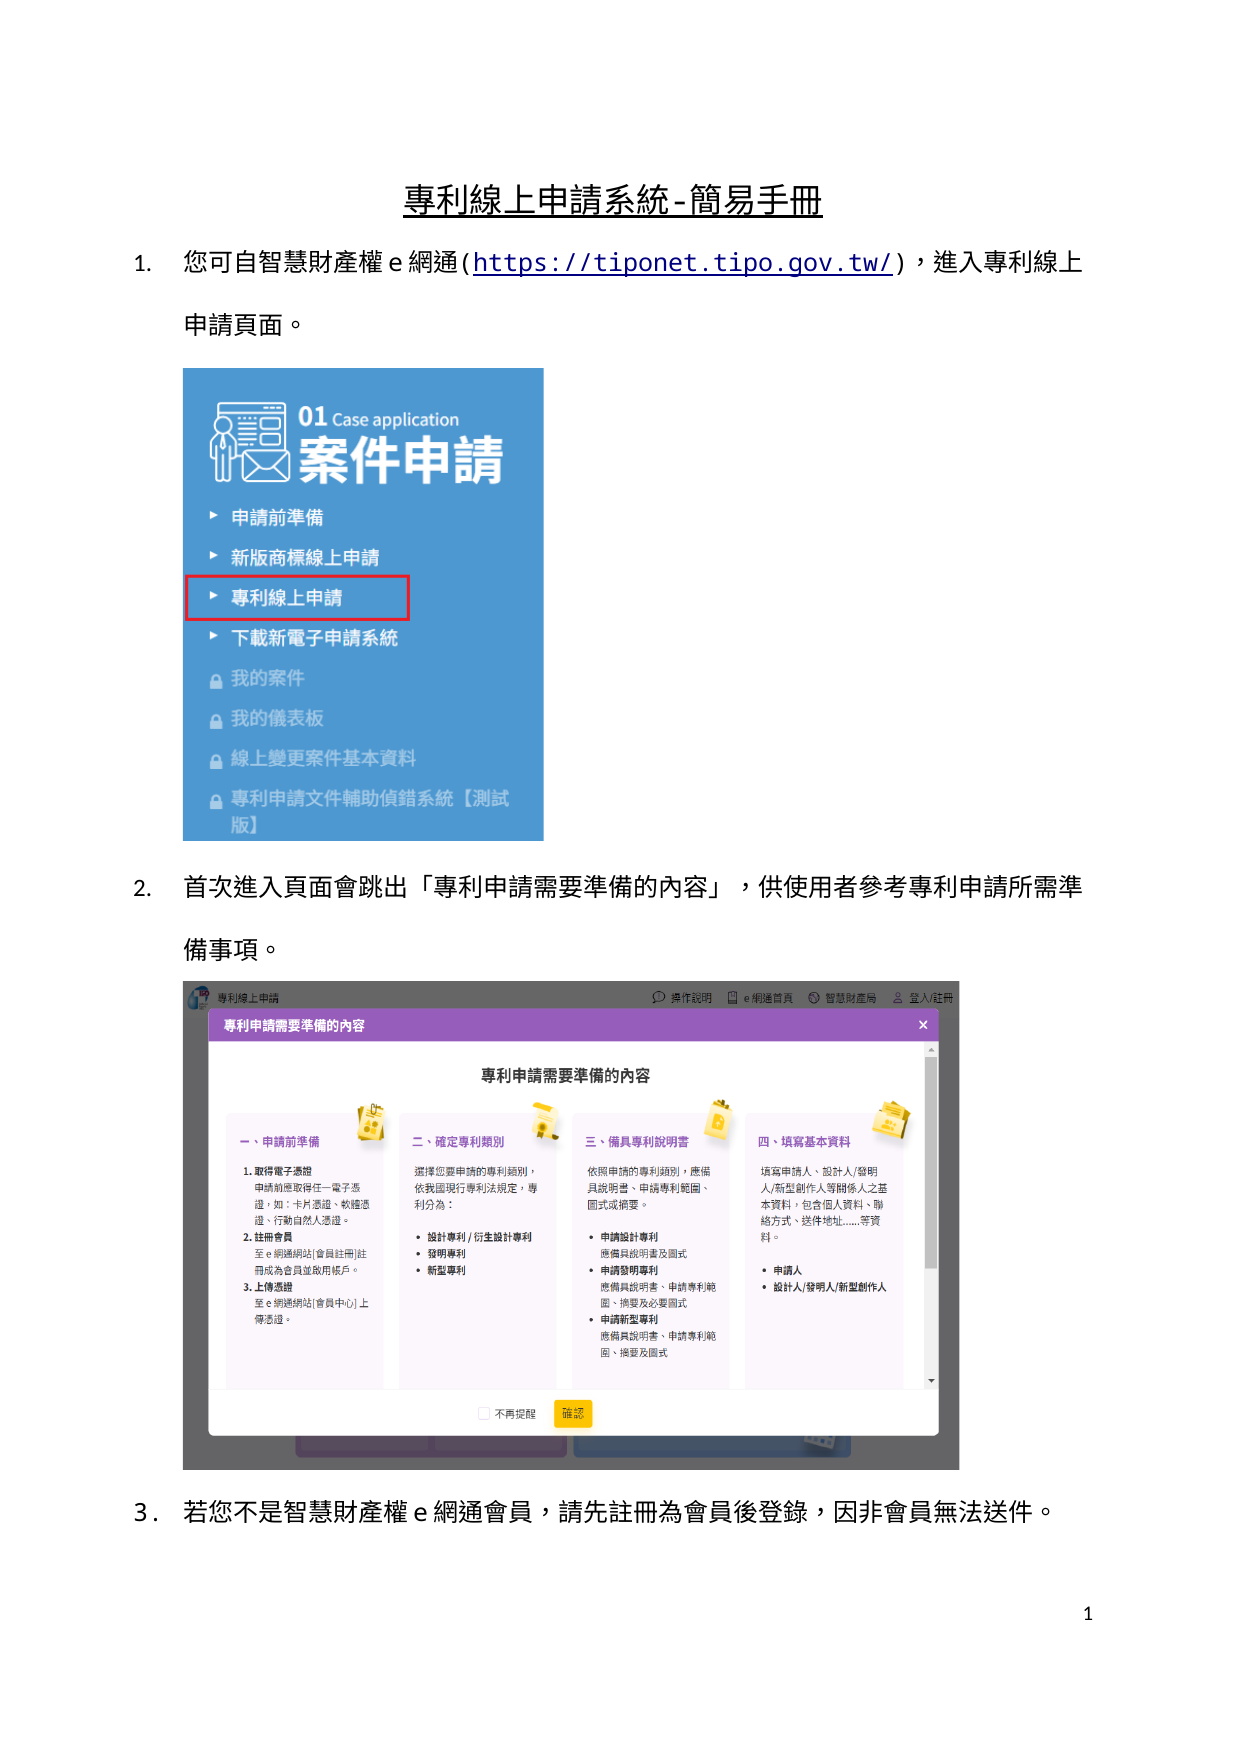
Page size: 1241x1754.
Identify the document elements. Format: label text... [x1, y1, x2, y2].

list 若您不是智慧財產權e網通會員，請先註冊為會員後登錄，因非會員無法送件。 [133, 1469, 1093, 1532]
list 您可自智慧財產權e網通(https://tiponet.tipo.gov.tw/)，進入專利線上申請頁面。 [133, 219, 1093, 344]
text 專利線上申請系統-簡易手冊 [133, 157, 1093, 219]
list 首次進入頁面會跳出「專利申請需要準備的內容」，供使用者參考專利申請所需準備事項。 [133, 844, 1093, 969]
